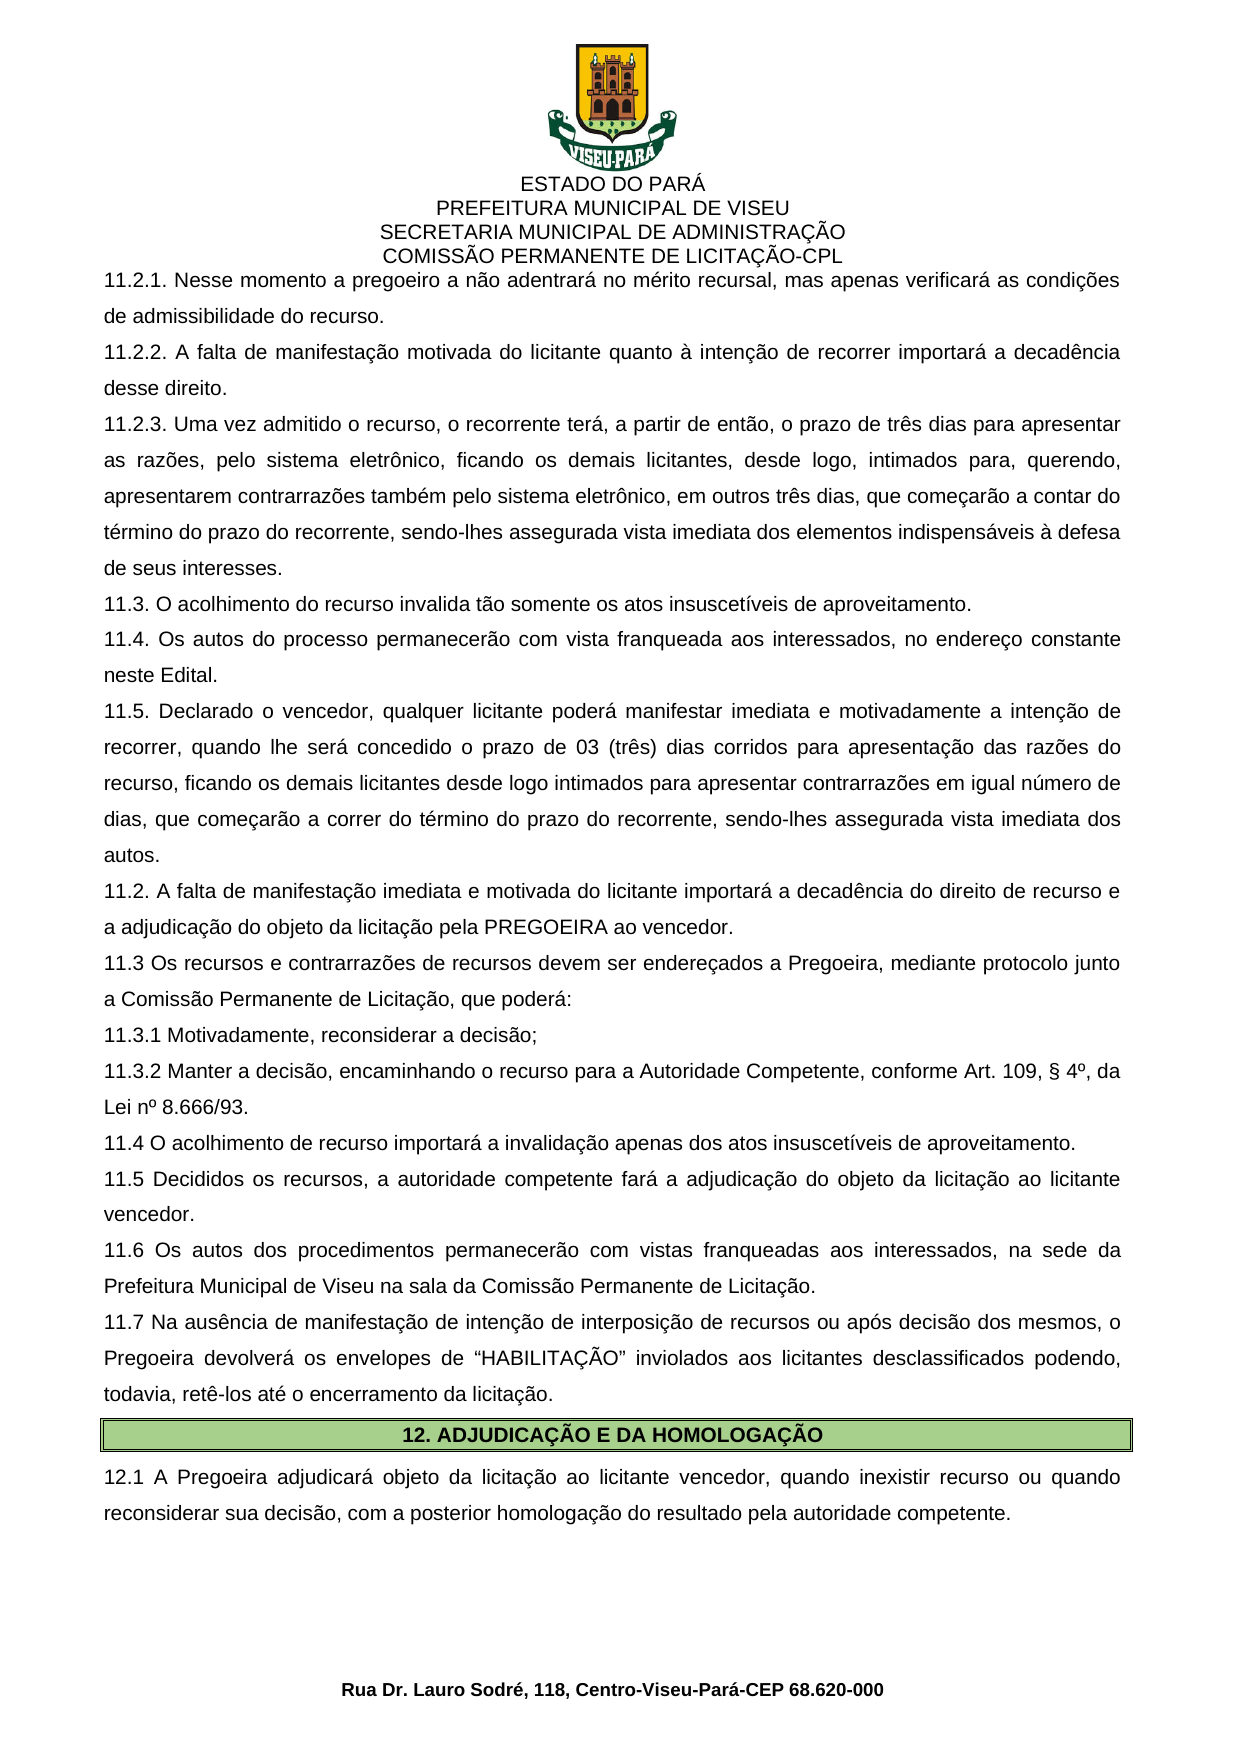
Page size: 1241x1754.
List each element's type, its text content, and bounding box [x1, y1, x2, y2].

text 11.3 Os recursos e contrarrazões de recursos devem ser endereçados a Pregoeira, mediante protocolo junto a Comissão Permanente de Licitação, que poderá: [103, 951, 1122, 1011]
text 11.2. A falta de manifestação imediata e motivada do licitante importará a decadência do direito de recurso e a adjudicação do objeto da licitação pela PREGOEIRA ao vencedor. [103, 879, 1122, 939]
text 11.2.3. Uma vez admitido o recurso, o recorrente terá, a partir de então, o prazo de três dias para apresentar as razões, pelo sistema eletrônico, ficando os demais licitantes, desde logo, intimados para, querendo, apresentarem contrarrazões também pelo sistema eletrônico, em outros três dias, que começarão a contar do término do prazo do recorrente, sendo-lhes assegurada vista imediata dos elementos indispensáveis à defesa de seus interesses. [103, 412, 1122, 579]
text 11.4. Os autos do processo permanecerão com vista franqueada aos interessados, no endereço constante neste Edital. [103, 627, 1122, 687]
text 11.3. O acolhimento do recurso invalida tão somente os atos insuscetíveis de aproveitamento. [103, 591, 1122, 615]
text 11.5. Declarado o vencedor, qualquer licitante poderá manifestar imediata e motivadamente a intenção de recorrer, quando lhe será concedido o prazo de 03 (três) dias corridos para apresentação das razões do recurso, ficando os demais licitantes desde logo intimados para apresentar contrarrazões em igual número de dias, que começarão a correr do término do prazo do recorrente, sendo-lhes assegurada vista imediata dos autos. [103, 699, 1122, 867]
text 11.4 O acolhimento de recurso importará a invalidação apenas dos atos insuscetíveis de aproveitamento. [103, 1130, 1122, 1154]
text 11.6 Os autos dos procedimentos permanecerão com vistas franqueadas aos interessados, na sede da Prefeitura Municipal de Viseu na sala da Comissão Permanente de Licitação. [103, 1238, 1122, 1298]
text 12. ADJUDICAÇÃO E DA HOMOLOGAÇÃO [104, 1421, 1130, 1449]
text 11.2.1. Nesse momento a pregoeiro a não adentrará no mérito recursal, mas apenas verificará as condições de admissibilidade do recurso. [103, 268, 1122, 328]
text 11.3.2 Manter a decisão, encaminhando o recurso para a Autoridade Competente, conforme Art. 109, § 4º, da Lei nº 8.666/93. [103, 1058, 1122, 1118]
text 11.5 Decididos os recursos, a autoridade competente fará a adjudicação do objeto da licitação ao licitante vencedor. [103, 1166, 1122, 1226]
text 12.1 A Pregoeira adjudicará objeto da licitação ao licitante vencedor, quando inexistir recurso ou quando reconsiderar sua decisão, com a posterior homologação do resultado pela autoridade competente. [103, 1465, 1122, 1525]
picture [547, 44, 678, 172]
text 11.7 Na ausência de manifestação de intenção de interposição de recursos ou após decisão dos mesmos, o Pregoeira devolverá os envelopes de “HABILITAÇÃO” inviolados aos licitantes desclassificados podendo, todavia, retê-los até o encerramento da licitação. [103, 1310, 1122, 1406]
text 11.3.1 Motivadamente, reconsiderar a decisão; [103, 1023, 1122, 1047]
text 11.2.2. A falta de manifestação motivada do licitante quanto à intenção de recorrer importará a decadência desse direito. [103, 340, 1122, 400]
